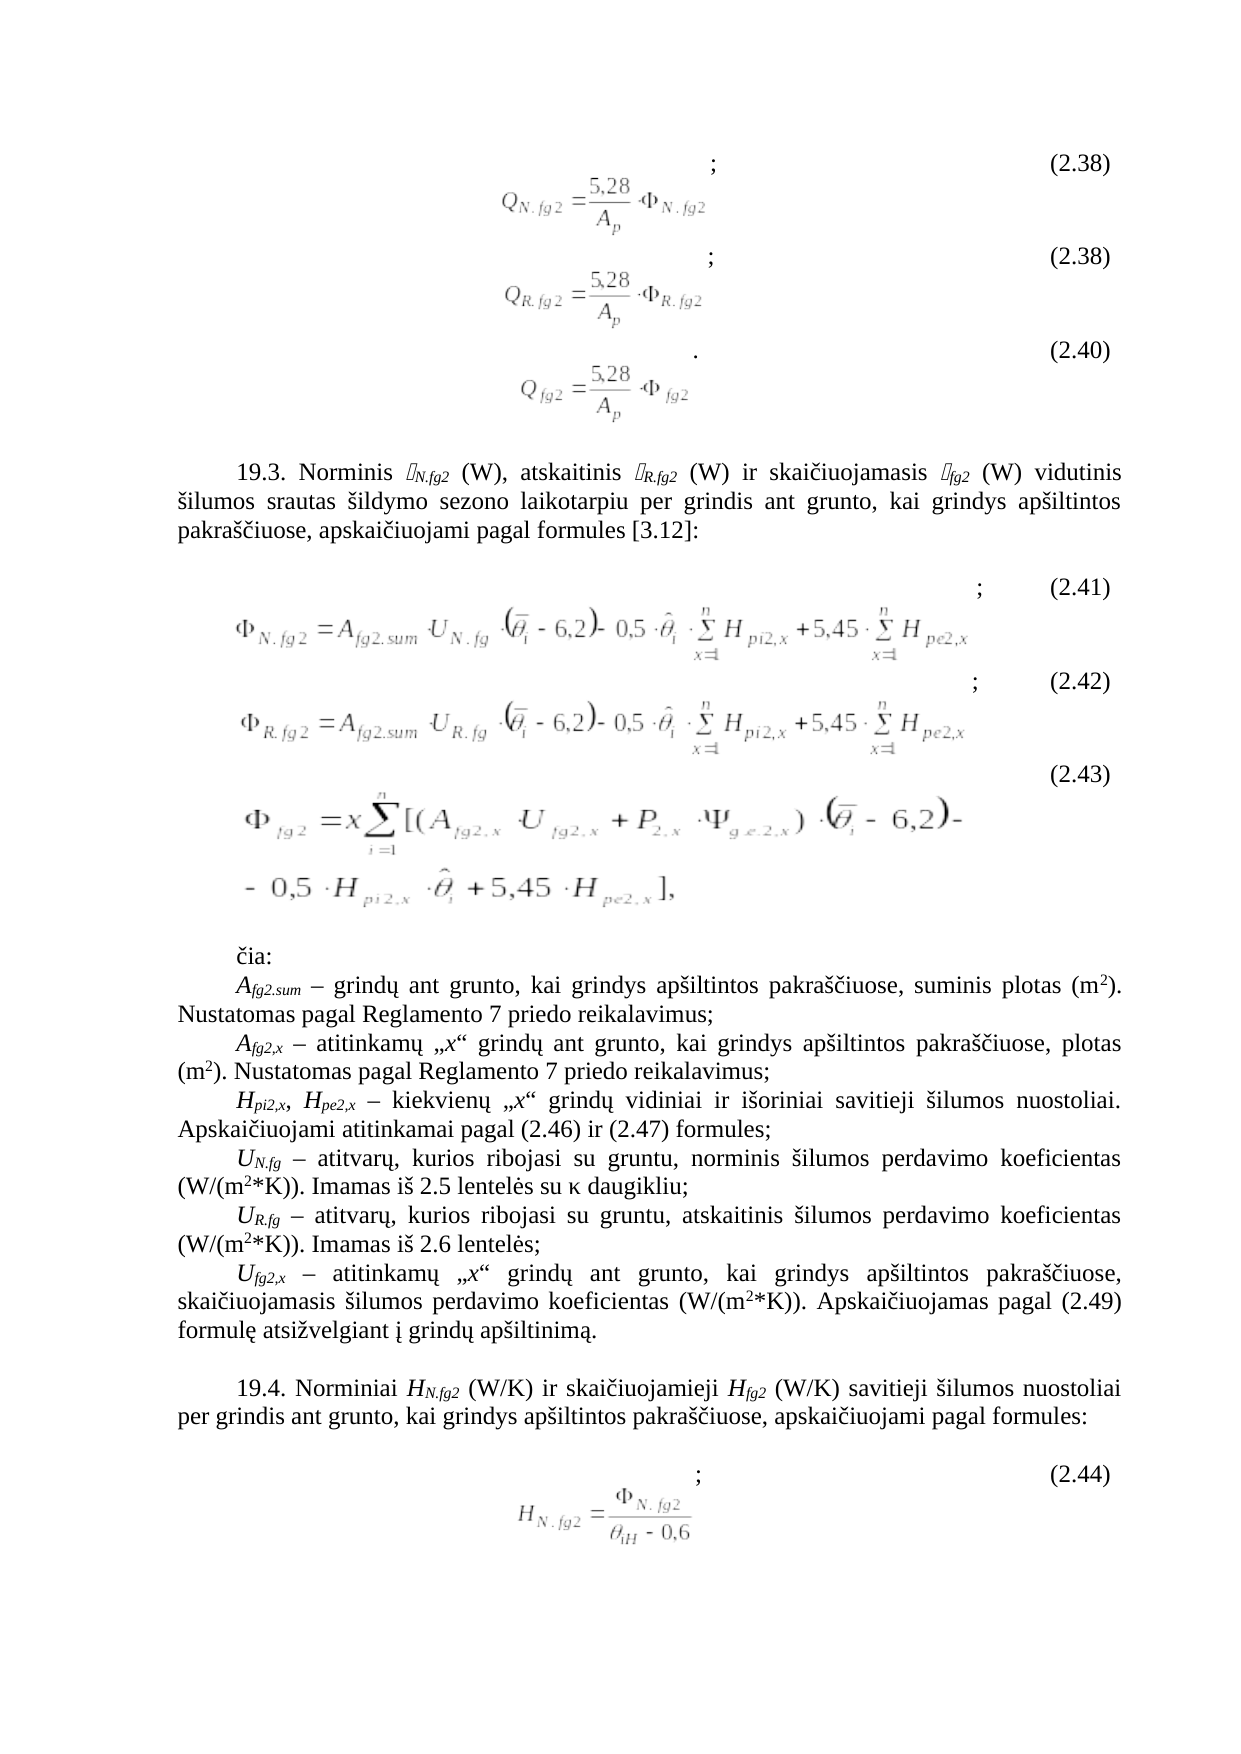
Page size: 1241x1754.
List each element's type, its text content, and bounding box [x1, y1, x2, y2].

table_header (2.38) [1039, 148, 1122, 241]
table_cell formulė; [177, 666, 1038, 759]
text 19.4. Norminiai HN.fg2 (W/K) ir skaičiuojamieji Hfg2 (W/K) savitieji šilumos nuostoliai per grindis ant grunto, kai grindys apšiltintos pakraščiuose, apskaičiuojami pagal formules: [177, 1373, 1122, 1430]
table_cell (2.42) [1039, 666, 1122, 759]
table_cell formulė [177, 760, 1038, 913]
text Hpi2,x, Hpe2,x – kiekvienų „x“ grindų vidiniai ir išoriniai savitieji šilumos nuostoliai. Apskaičiuojami atitinkamai pagal (2.46) ir (2.47) formules; [177, 1085, 1122, 1143]
table_cell (2.43) [1039, 760, 1122, 913]
text Afg2.sum – grindų ant grunto, kai grindys apšiltintos pakraščiuose, suminis plotas (m2). Nustatomas pagal Reglamento 7 priedo reikalavimus; [177, 970, 1122, 1028]
table_header (2.41) [1039, 572, 1122, 666]
table_header H(N.fg2)=PHI(N.fg2)/(theta(iH)–0,6); [177, 1459, 1038, 1551]
text čia: [177, 941, 1122, 970]
table_header Q(N.fg2)=(5,28/A(p))*PHI(N.fg2); [177, 148, 1038, 241]
text 19.3. Norminis PHIN.fg2 (W), atskaitinis PHIR.fg2 (W) ir skaičiuojamasis PHIfg2 (W) vidutinis šilumos srautas šildymo sezono laikotarpiu per grindis ant grunto, kai grindys apšiltintos pakraščiuose, apskaičiuojami pagal formules [3.12]: [177, 457, 1122, 543]
table_header (2.44) [1039, 1459, 1122, 1551]
text Ufg2,x – atitinkamų „x“ grindų ant grunto, kai grindys apšiltintos pakraščiuose, skaičiuojamasis šilumos perdavimo koeficientas (W/(m2*K)). Apskaičiuojamas pagal (2.49) formulę atsižvelgiant į grindų apšiltinimą. [177, 1258, 1122, 1344]
table_cell Q(fg2)=(5,28/A(p))*PHI(fg2). [177, 335, 1038, 428]
table_cell Q(R.fg2)=(5,28/A(p))*PHI(R.fg2); [177, 241, 1038, 335]
text UN.fg – atitvarų, kurios ribojasi su gruntu, norminis šilumos perdavimo koeficientas (W/(m2*K)). Imamas iš 2.5 lentelės su κk daugikliu; [177, 1143, 1122, 1200]
table_header formulė; [177, 572, 1038, 666]
table_cell (2.40) [1039, 335, 1122, 428]
table_cell (2.38) [1039, 241, 1122, 335]
text Afg2,x – atitinkamų „x“ grindų ant grunto, kai grindys apšiltintos pakraščiuose, plotas (m2). Nustatomas pagal Reglamento 7 priedo reikalavimus; [177, 1028, 1122, 1085]
text UR.fg – atitvarų, kurios ribojasi su gruntu, atskaitinis šilumos perdavimo koeficientas (W/(m2*K)). Imamas iš 2.6 lentelės; [177, 1200, 1122, 1258]
